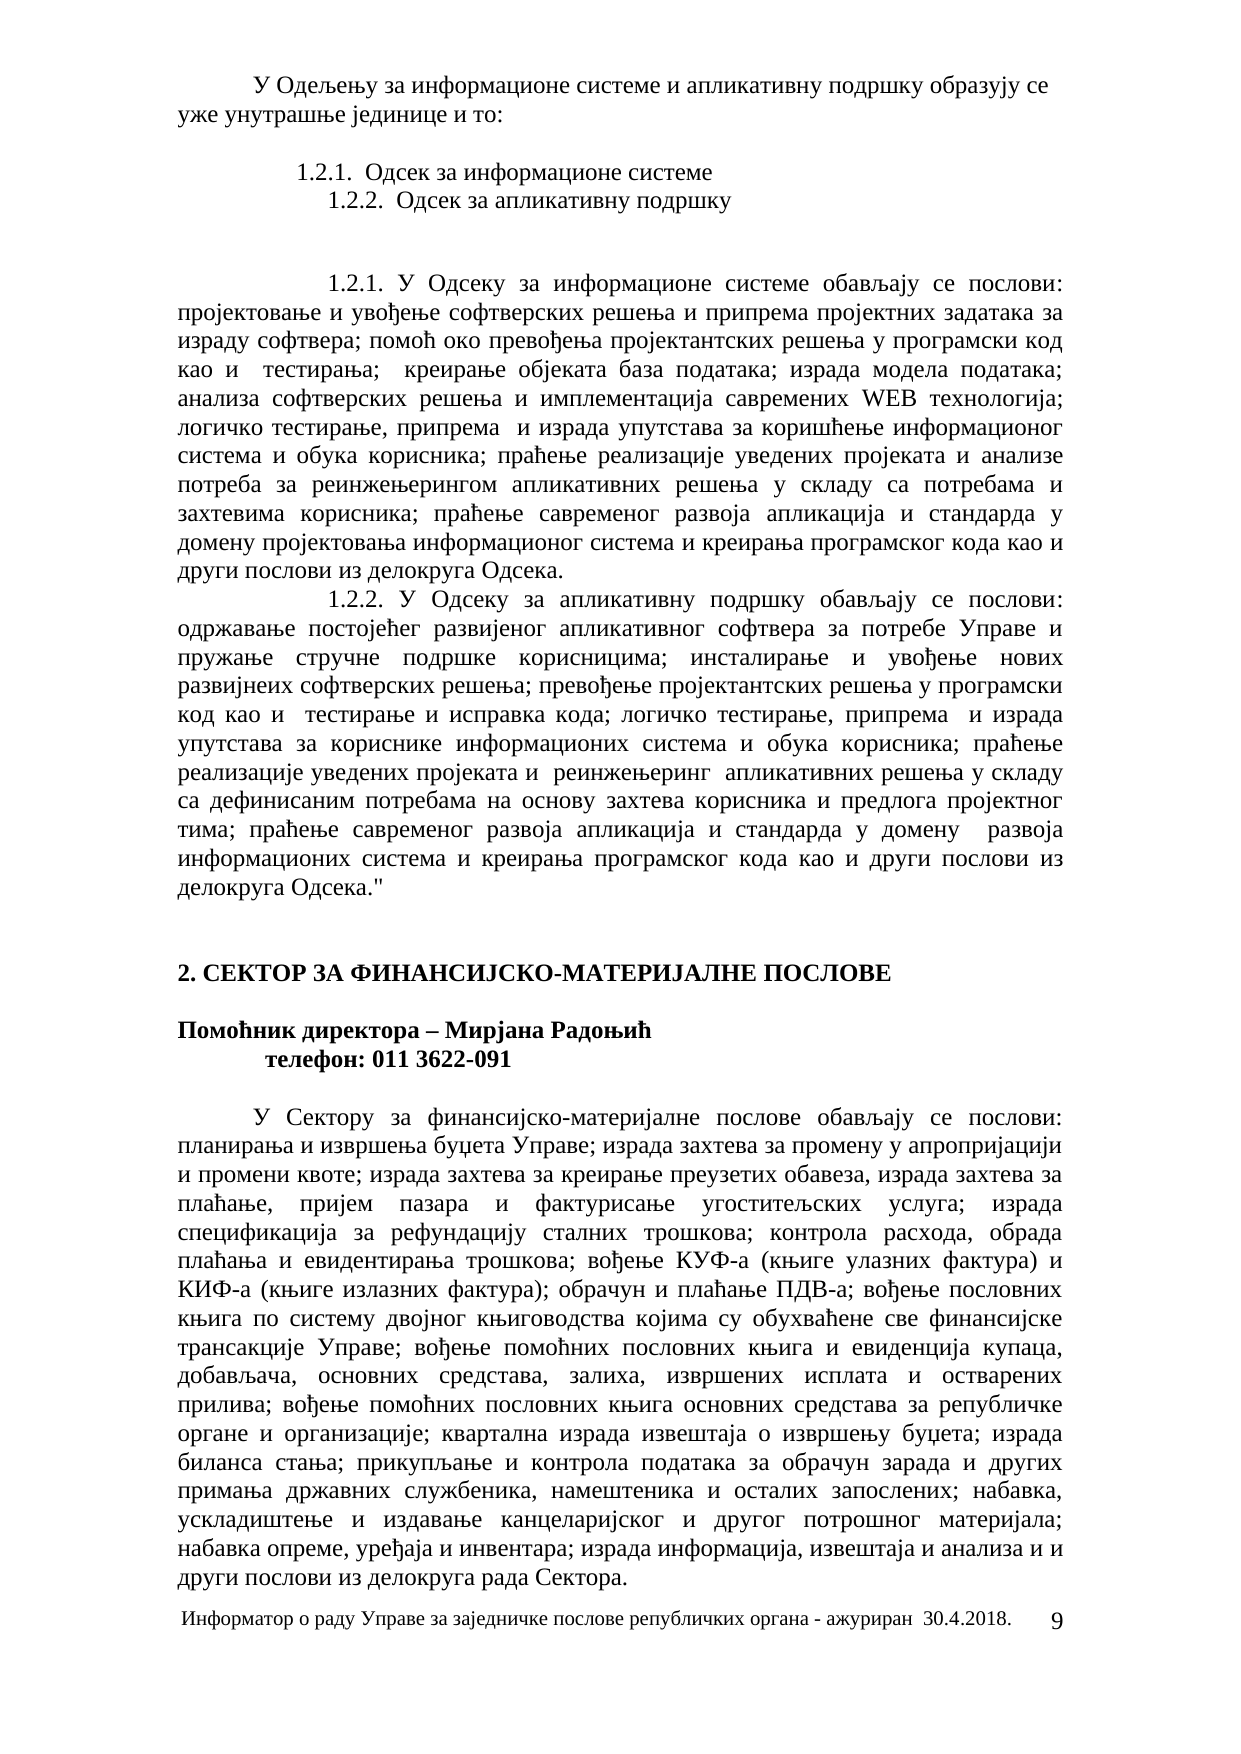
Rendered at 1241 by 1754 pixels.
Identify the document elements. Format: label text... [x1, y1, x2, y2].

text телефон: 011 3622-091 [177, 1044, 1063, 1073]
text 1.2.1. У Одсеку за информационе системе обављају се послови: пројектовање и увођење софтверских решења и припрема пројектних задатака за израду софтвера; помоћ око превођења пројектантских решења у програмски код као и тестирања; креирање објеката база података; израда модела података; анализа софтверских решења и имплементација савремених WEB технологија; логичко тестирање, припрема и израда упутстава за коришћење информационог система и обука корисника; праћење реализације уведених пројеката и анализе потреба за реинжењерингом апликативних решења у складу са потребама и захтевима корисника; праћење савременог развоја апликација и стандарда у домену пројектовања информационог система и креирања програмског кода као и други послови из делокруга Одсека. [177, 268, 1063, 584]
text 2. СЕКТОР ЗА ФИНАНСИЈСКО-МАТЕРИЈАЛНЕ ПОСЛОВЕ [177, 958, 1063, 987]
text 1.2.2. Одсек за апликативну подршку [177, 185, 1063, 214]
text У Одељењу за информационе системе и апликативну подршку образују се уже унутрашње јединице и то: [177, 70, 1063, 128]
text У Сектору за финансијско-материјалне послове обављају се послови: планирања и извршења буџета Управе; израда захтева за промену у апропријацији и промени квоте; израда захтева за креирање преузетих обавеза, израда захтева за плаћање, пријем пазара и фактурисање угоститељских услуга; израда спецификација за рефундацију сталних трошкова; контрола расхода, обрада плаћања и евидентирања трошкова; вођење КУФ-а (књиге улазних фактура) и КИФ-а (књиге излазних фактура); обрачун и плаћање ПДВ-а; вођење пословних књига по систему двојног књиговодства којима су обухваћене све финансијске трансакције Управе; вођење помоћних пословних књига и евиденција купаца, добављача, основних средстава, залиха, извршених исплата и остварених прилива; вођење помоћних пословних књига основних средстава за републичке органе и организације; квартална израда извештаја о извршењу буџета; израда биланса стања; прикупљање и контрола података за обрачун зарада и других примања државних службеника, намештеника и осталих запослених; набавка, ускладиштење и издавање канцеларијског и другог потрошног материјала; набавка опреме, уређаја и инвентара; израда информација, извештаја и анализа и и други послови из делокруга рада Сектора. [177, 1102, 1063, 1590]
text Помоћник директора – Мирјана Радоњић [177, 1015, 1063, 1044]
text 1.2.2. У Одсеку за апликативну подршку обављају се послови: одржавање постојећег развијеног апликативног софтвера за потребе Управе и пружање стручне подршке корисницима; инсталирање и увођење нових развијнеих софтверских решења; превођење пројектантских решења у програмски код као и тестирање и исправка кода; логичко тестирање, припрема и израда упутстава за кориснике информационих система и обука корисника; праћење реализације уведених пројеката и реинжењеринг апликативних решења у складу са дефинисаним потребама на основу захтева корисника и предлога пројектног тима; праћење савременог развоја апликација и стандарда у домену развоја информационих система и креирања програмског кода као и други послови из делокруга Одсека." [177, 584, 1063, 900]
text 1.2.1. Одсек за информационе системе [221, 157, 1063, 185]
